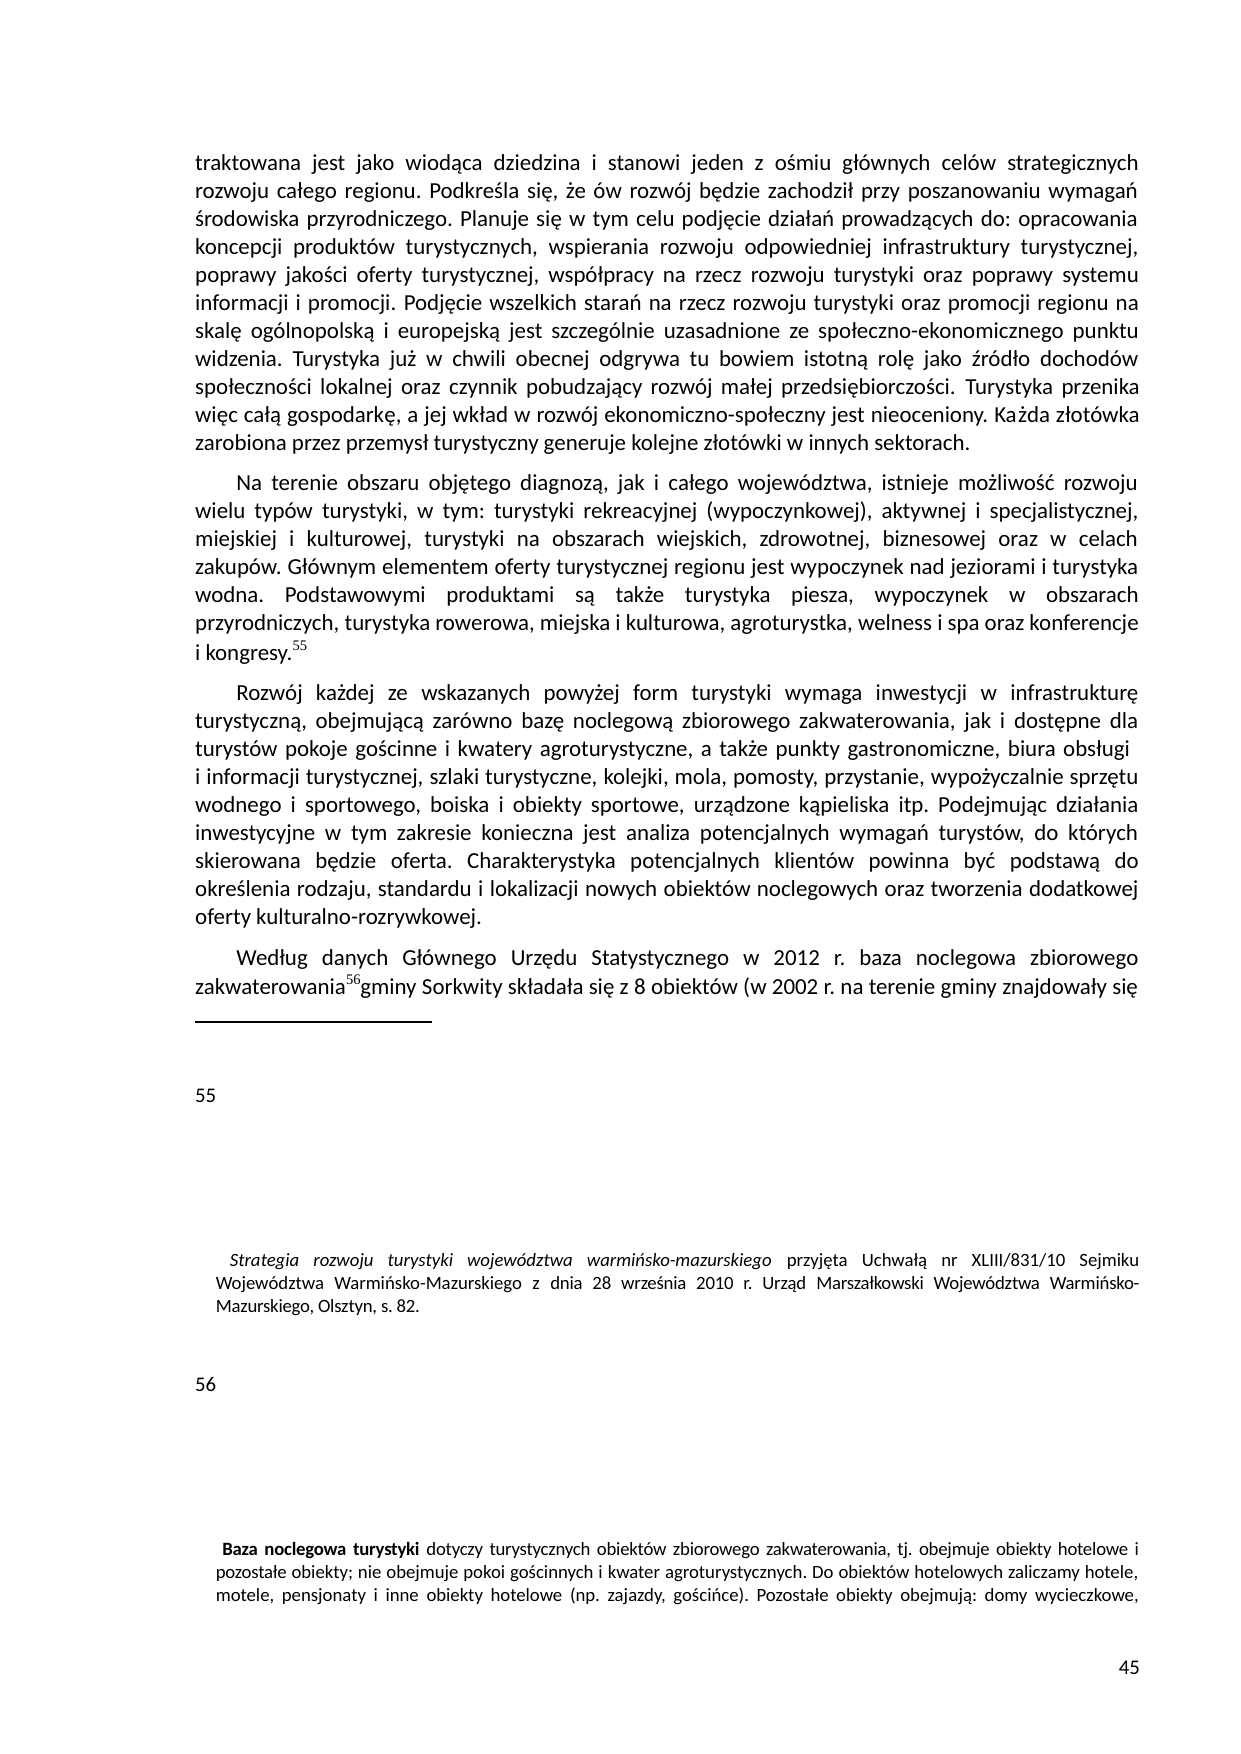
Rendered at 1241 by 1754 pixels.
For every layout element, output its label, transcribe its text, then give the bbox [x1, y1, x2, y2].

text Strategia rozwoju turystyki województwa warmińsko-mazurskiego przyjęta Uchwałą nr XLIII/831/10 Sejmiku Województwa Warmińsko-Mazurskiego z dnia 28 września 2010 r. Urząd Marszałkowski Województwa Warmińsko-Mazurskiego, Olsztyn, s. 82. [195, 1080, 1140, 1317]
text Na terenie obszaru objętego diagnozą, jak i całego województwa, istnieje możliwość rozwoju wielu typów turystyki, w tym: turystyki rekreacyjnej (wypoczynkowej), aktywnej i specjalistycznej, miejskiej i kulturowej, turystyki na obszarach wiejskich, zdrowotnej, biznesowej oraz w celach zakupów. Głównym elementem oferty turystycznej regionu jest wypoczynek nad jeziorami i turystyka wodna. Podstawowymi produktami są także turystyka piesza, wypoczynek w obszarach przyrodniczych, turystyka rowerowa, miejska i kulturowa, agroturystka, welness i spa oraz konferencje i kongresy. [195, 468, 1140, 666]
text Według danych Głównego Urzędu Statystycznego w 2012 r. baza noclegowa zbiorowego zakwaterowaniagminy Sorkwity składała się z 8 obiektów (w 2002 r. na terenie gminy znajdowały się [195, 943, 1140, 1000]
text Położenie gminy Sorkwity peryferyjnie w stosunku do dużych ośrodków miejskich na terenach o unikatowych walorach przyrodniczych, determinuje w dużym stopniu dotychczasowe oraz przyszłe kierunki rozwoju tego obszaru, stanowiąc jednocześnie wyjątkową szansę oparcia lokalnej gospodarki o branżę turystyczną notującą w ostatnim okresie jedne z najwyższych wskaźniki rozwoju. Także w Strategii rozwoju społeczno-gospodarczego województwa do 2020 r. turystyka traktowana jest jako wiodąca dziedzina i stanowi jeden z ośmiu głównych celów strategicznych rozwoju całego regionu. Podkreśla się, że ów rozwój będzie zachodził przy poszanowaniu wymagań środowiska przyrodniczego. Planuje się w tym celu podjęcie działań prowadzących do: opracowania koncepcji produktów turystycznych, wspierania rozwoju odpowiedniej infrastruktury turystycznej, poprawy jakości oferty turystycznej, współpracy na rzecz rozwoju turystyki oraz poprawy systemu informacji i promocji. Podjęcie wszelkich starań na rzecz rozwoju turystyki oraz promocji regionu na skalę ogólnopolską i europejską jest szczególnie uzasadnione ze społeczno-ekonomicznego punktu widzenia. Turystyka już w chwili obecnej odgrywa tu bowiem istotną rolę jako źródło dochodów społeczności lokalnej oraz czynnik pobudzający rozwój małej przedsiębiorczości. Turystyka przenika więc całą gospodarkę, a jej wkład w rozwój ekonomiczno-społeczny jest nieoceniony. Każda złotówka zarobiona przez przemysł turystyczny generuje kolejne złotówki w innych sektorach. [195, 148, 1140, 456]
text Rozwój każdej ze wskazanych powyżej form turystyki wymaga inwestycji w infrastrukturę turystyczną, obejmującą zarówno bazę noclegową zbiorowego zakwaterowania, jak i dostępne dla turystów pokoje gościnne i kwatery agroturystyczne, a także punkty gastronomiczne, biura obsługi i informacji turystycznej, szlaki turystyczne, kolejki, mola, pomosty, przystanie, wypożyczalnie sprzętu wodnego i sportowego, boiska i obiekty sportowe, urządzone kąpieliska itp. Podejmując działania inwestycyjne w tym zakresie konieczna jest analiza potencjalnych wymagań turystów, do których skierowana będzie oferta. Charakterystyka potencjalnych klientów powinna być podstawą do określenia rodzaju, standardu i lokalizacji nowych obiektów noclegowych oraz tworzenia dodatkowej oferty kulturalno-rozrywkowej. [195, 678, 1140, 930]
text Baza noclegowa turystyki dotyczy turystycznych obiektów zbiorowego zakwaterowania, tj. obejmuje obiekty hotelowe i pozostałe obiekty; nie obejmuje pokoi gościnnych i kwater agroturystycznych. Do obiektów hotelowych zaliczamy hotele, motele, pensjonaty i inne obiekty hotelowe (np. zajazdy, gościńce). Pozostałe obiekty obejmują: domy wycieczkowe, [195, 1369, 1140, 1606]
